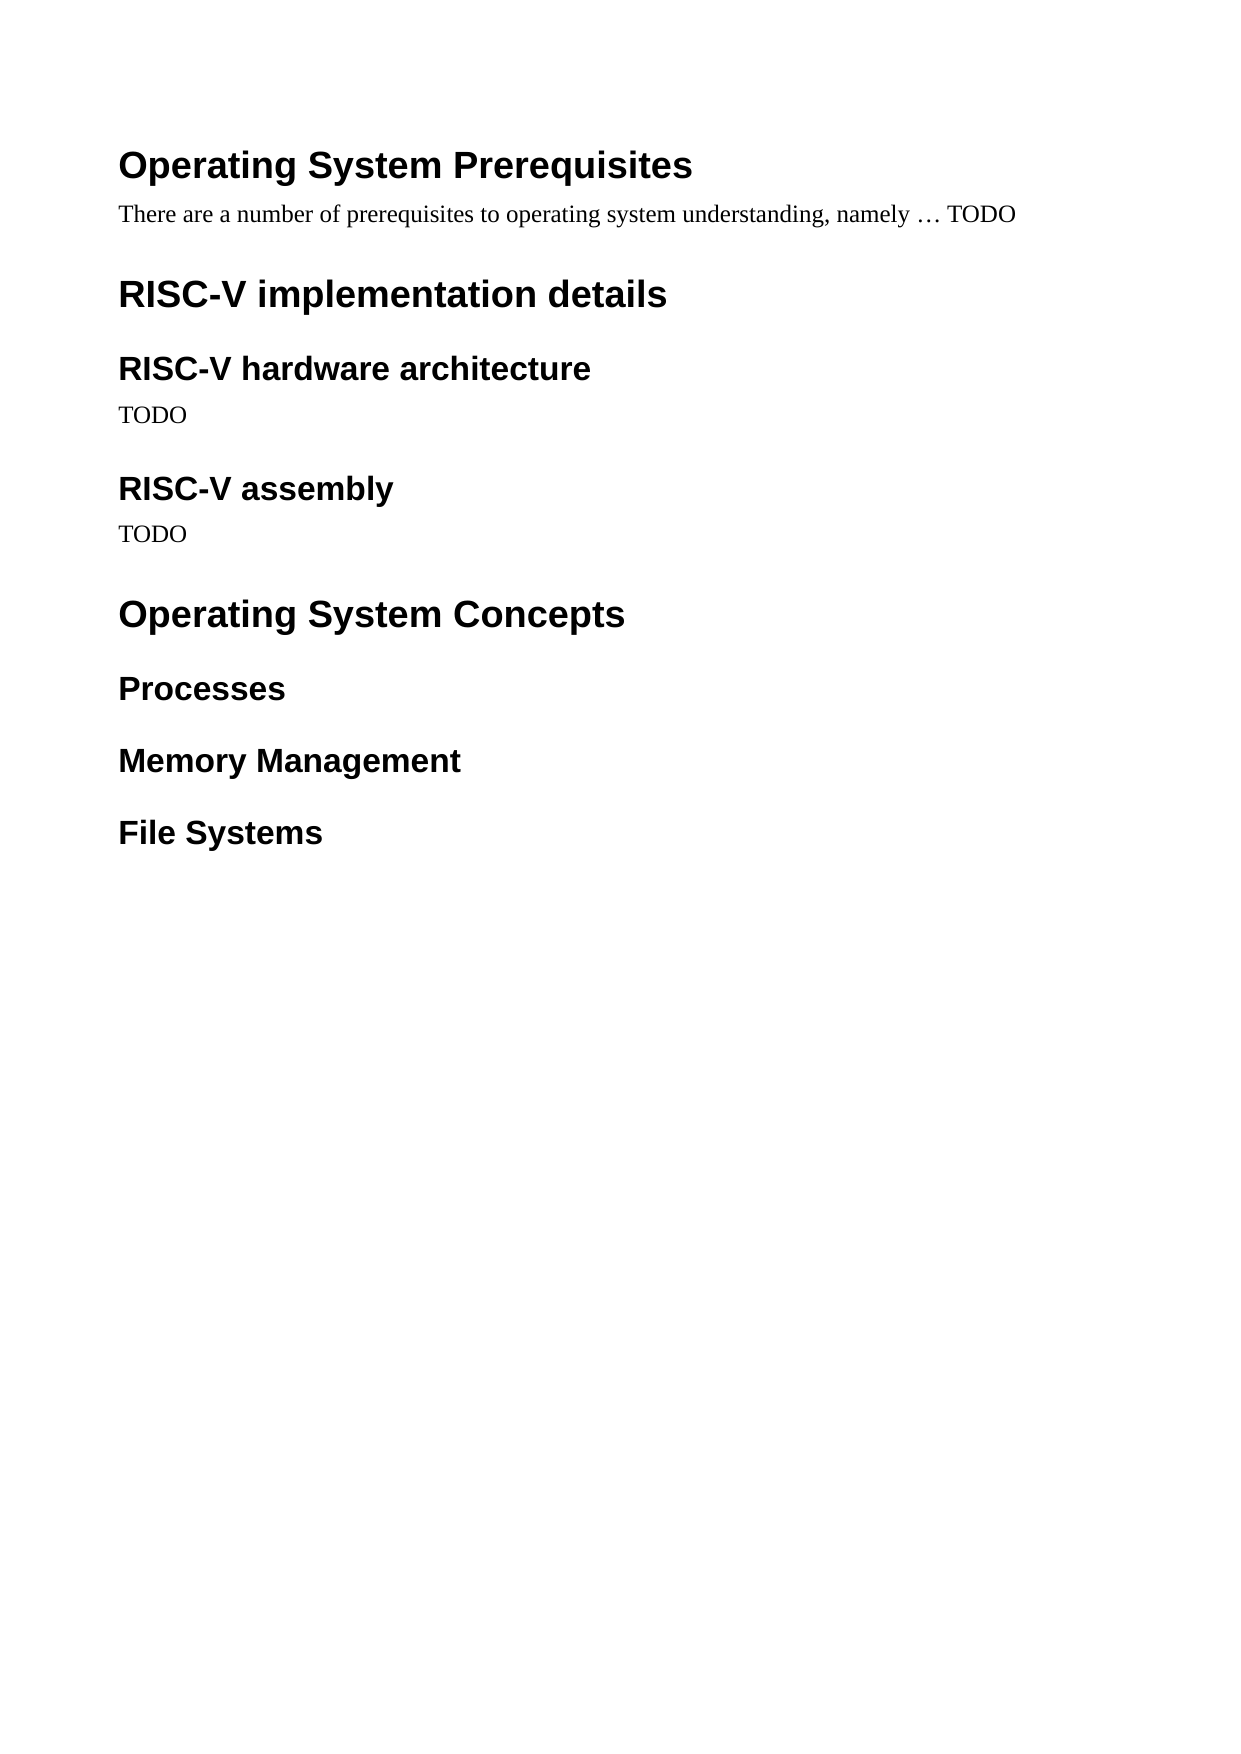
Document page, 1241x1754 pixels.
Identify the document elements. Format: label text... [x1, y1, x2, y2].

subtitle Operating System Prerequisites [118, 143, 1122, 187]
text There are a number of prerequisites to operating system understanding, namely … TODO [118, 199, 1122, 228]
subtitle RISC-V assembly [118, 468, 1122, 507]
subtitle Operating System Concepts [118, 592, 1122, 636]
subtitle File Systems [118, 813, 1122, 852]
text TODO [118, 519, 1122, 548]
subtitle Memory Management [118, 741, 1122, 780]
text TODO [118, 400, 1122, 429]
subtitle RISC-V hardware architecture [118, 349, 1122, 387]
subtitle Processes [118, 669, 1122, 708]
subtitle RISC-V implementation details [118, 272, 1122, 316]
